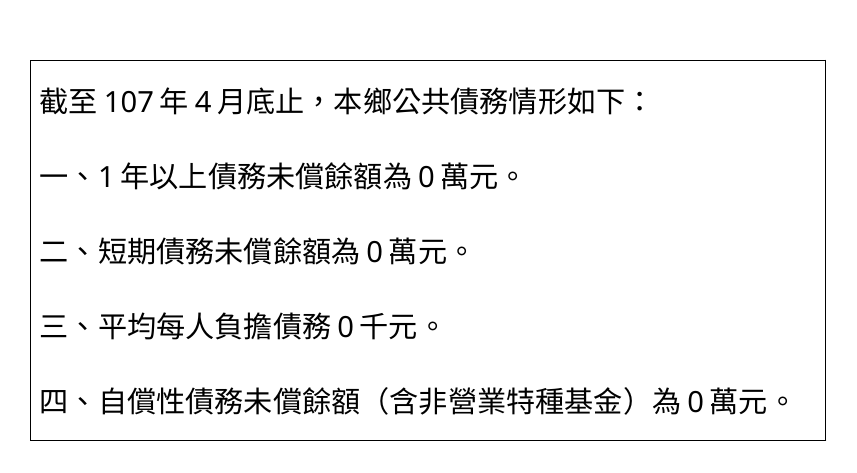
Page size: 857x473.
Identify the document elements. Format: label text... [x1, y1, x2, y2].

text 四、自償性債務未償餘額（含非營業特種基金）為0萬元。 [31, 359, 825, 440]
text 一、1年以上債務未償餘額為0萬元。 [31, 134, 825, 209]
text 三、平均每人負擔債務0千元。 [31, 284, 825, 359]
text 二、短期債務未償餘額為0萬元。 [31, 209, 825, 284]
text 截至107年4月底止，本鄉公共債務情形如下： [31, 61, 825, 134]
